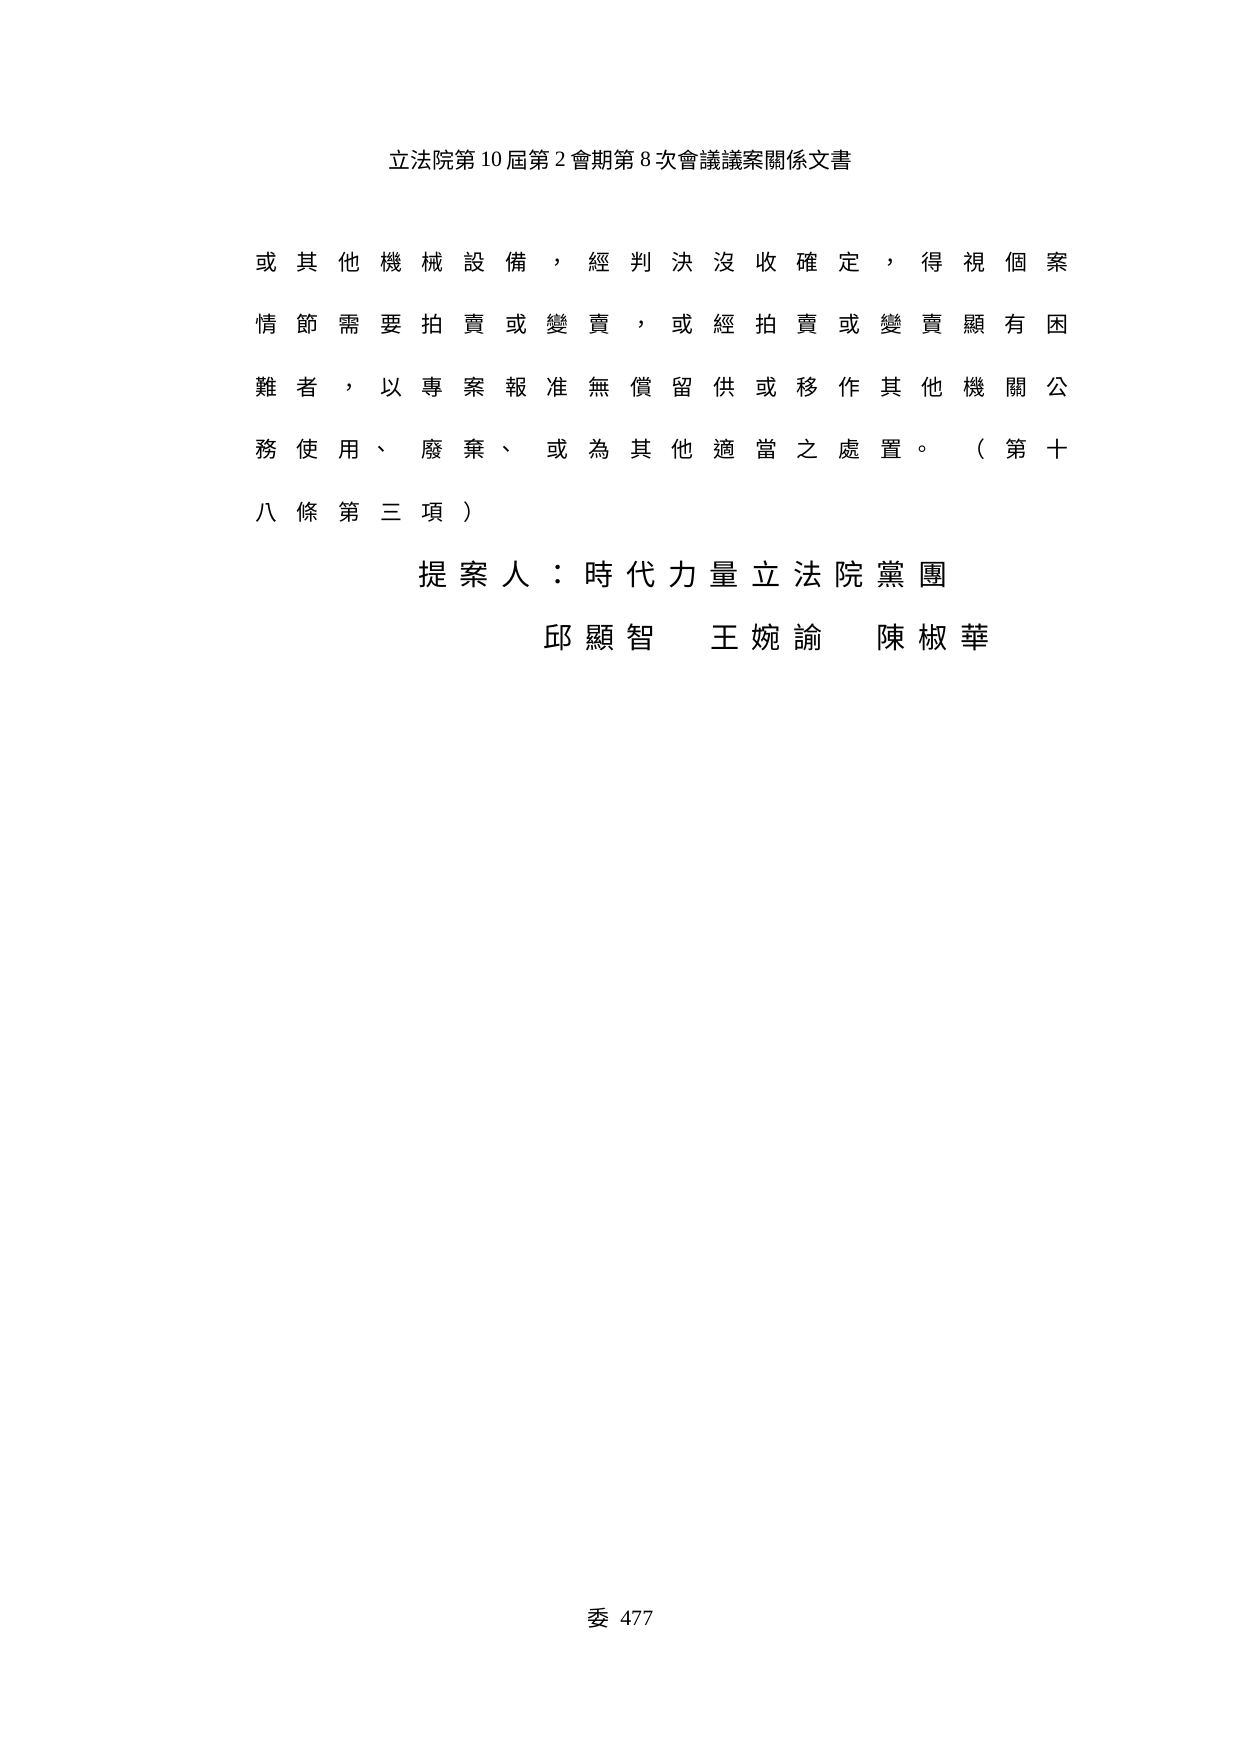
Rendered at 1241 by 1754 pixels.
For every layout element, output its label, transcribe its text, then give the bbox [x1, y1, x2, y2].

text 或其他機械設備，經判決沒收確定，得視個案情節需要拍賣或變賣，或經拍賣或變賣顯有困難者，以專案報准無償留供或移作其他機關公務使用、廢棄、或為其他適當之處置。（第十八條第三項） [184, 219, 1078, 531]
text 提案人：時代力量立法院黨團 [403, 531, 1078, 594]
text 邱顯智 王婉諭 陳椒華 [520, 594, 1078, 656]
